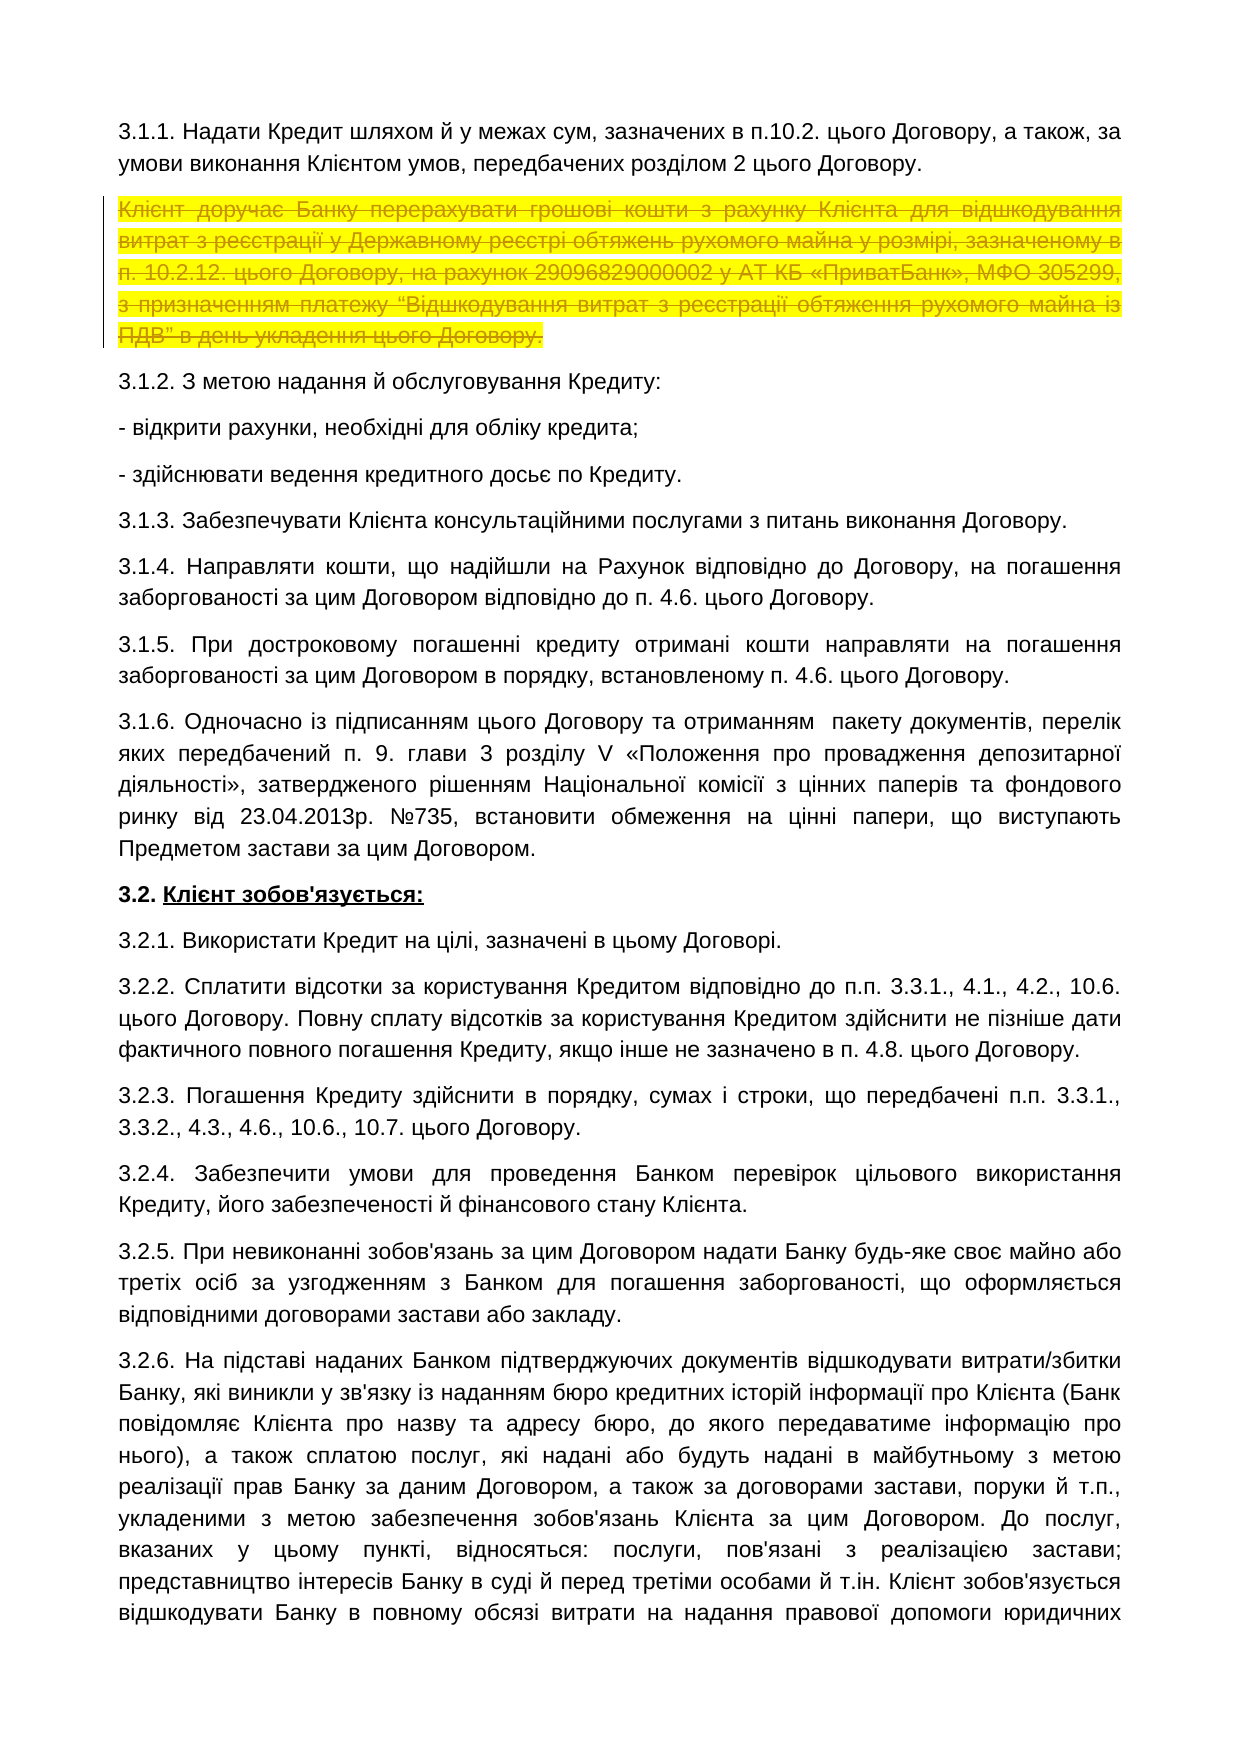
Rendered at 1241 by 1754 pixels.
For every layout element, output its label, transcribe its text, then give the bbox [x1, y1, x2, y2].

text 3.2.3. Погашення Кредиту здійснити в порядку, сумах і строки, що передбачені п.п. 3.3.1., 3.3.2., 4.3., 4.6., 10.6., 10.7. цього Договору. [118, 1082, 1122, 1140]
text - здійснювати ведення кредитного досьє по Кредиту. [118, 461, 1122, 487]
text 3.1.1. Надати Кредит шляхом й у межах сум, зазначених в п.10.2. цього Договору, а також, за умови виконання Клієнтом умов, передбачених розділом 2 цього Договору. [118, 118, 1122, 176]
text - відкрити рахунки, необхідні для обліку кредита; [118, 414, 1122, 441]
text 3.1.2. З метою надання й обслуговування Кредиту: [118, 368, 1122, 394]
text 3.2.1. Використати Кредит на цілі, зазначені в цьому Договорі. [118, 927, 1122, 953]
text 3.2.6. На підставі наданих Банком підтверджуючих документів відшкодувати витрати/збитки Банку, які виникли у зв'язку із наданням бюро кредитних історій інформації про Клієнта (Банк повідомляє Клієнта про назву та адресу бюро, до якого передаватиме інформацію про нього), а також сплатою послуг, які надані або будуть надані в майбутньому з метою реалізації прав Банку за даним Договором, а також за договорами застави, поруки й т.п., укладеними з метою забезпечення зобов'язань Клієнта за цим Договором. До послуг, вказаних у цьому пункті, відносяться: послуги, пов'язані з реалізацією застави; представництво інтересів Банку в суді й перед третіми особами й т.ін. Клієнт зобов'язується відшкодувати Банку в повному обсязі витрати на надання правової допомоги юридичних [118, 1347, 1122, 1626]
text 3.2.2. Сплатити відсотки за користування Кредитом відповідно до п.п. 3.3.1., 4.1., 4.2., 10.6. цього Договору. Повну сплату відсотків за користування Кредитом здійснити не пізніше дати фактичного повного погашення Кредиту, якщо інше не зазначено в п. 4.8. цього Договору. [118, 973, 1122, 1062]
text 3.2.4. Забезпечити умови для проведення Банком перевірок цільового використання Кредиту, його забезпеченості й фінансового стану Клієнта. [118, 1160, 1122, 1218]
text 3.2.5. При невиконанні зобов'язань за цим Договором надати Банку будь-яке своє майно або третіх осіб за узгодженням з Банком для погашення заборгованості, що оформляється відповідними договорами застави або закладу. [118, 1238, 1122, 1327]
text 3.2. Клієнт зобов'язується: [118, 881, 1122, 907]
text 3.1.6. Одночасно із підписанням цього Договору та отриманням пакету документів, перелік яких передбачений п. 9. глави 3 розділу V «Положення про провадження депозитарної діяльності», затвердженого рішенням Національної комісії з цінних паперів та фондового ринку від 23.04.2013р. №735, встановити обмеження на цінні папери, що виступають Предметом застави за цим Договором. [118, 708, 1122, 861]
text 3.1.4. Направляти кошти, що надійшли на Рахунок відповідно до Договору, на погашення заборгованості за цим Договором відповідно до п. 4.6. цього Договору. [118, 553, 1122, 611]
text 3.1.5. При достроковому погашенні кредиту отримані кошти направляти на погашення заборгованості за цим Договором в порядку, встановленому п. 4.6. цього Договору. [118, 631, 1122, 688]
text 3.1.3. Забезпечувати Клієнта консультаційними послугами з питань виконання Договору. [118, 507, 1122, 533]
